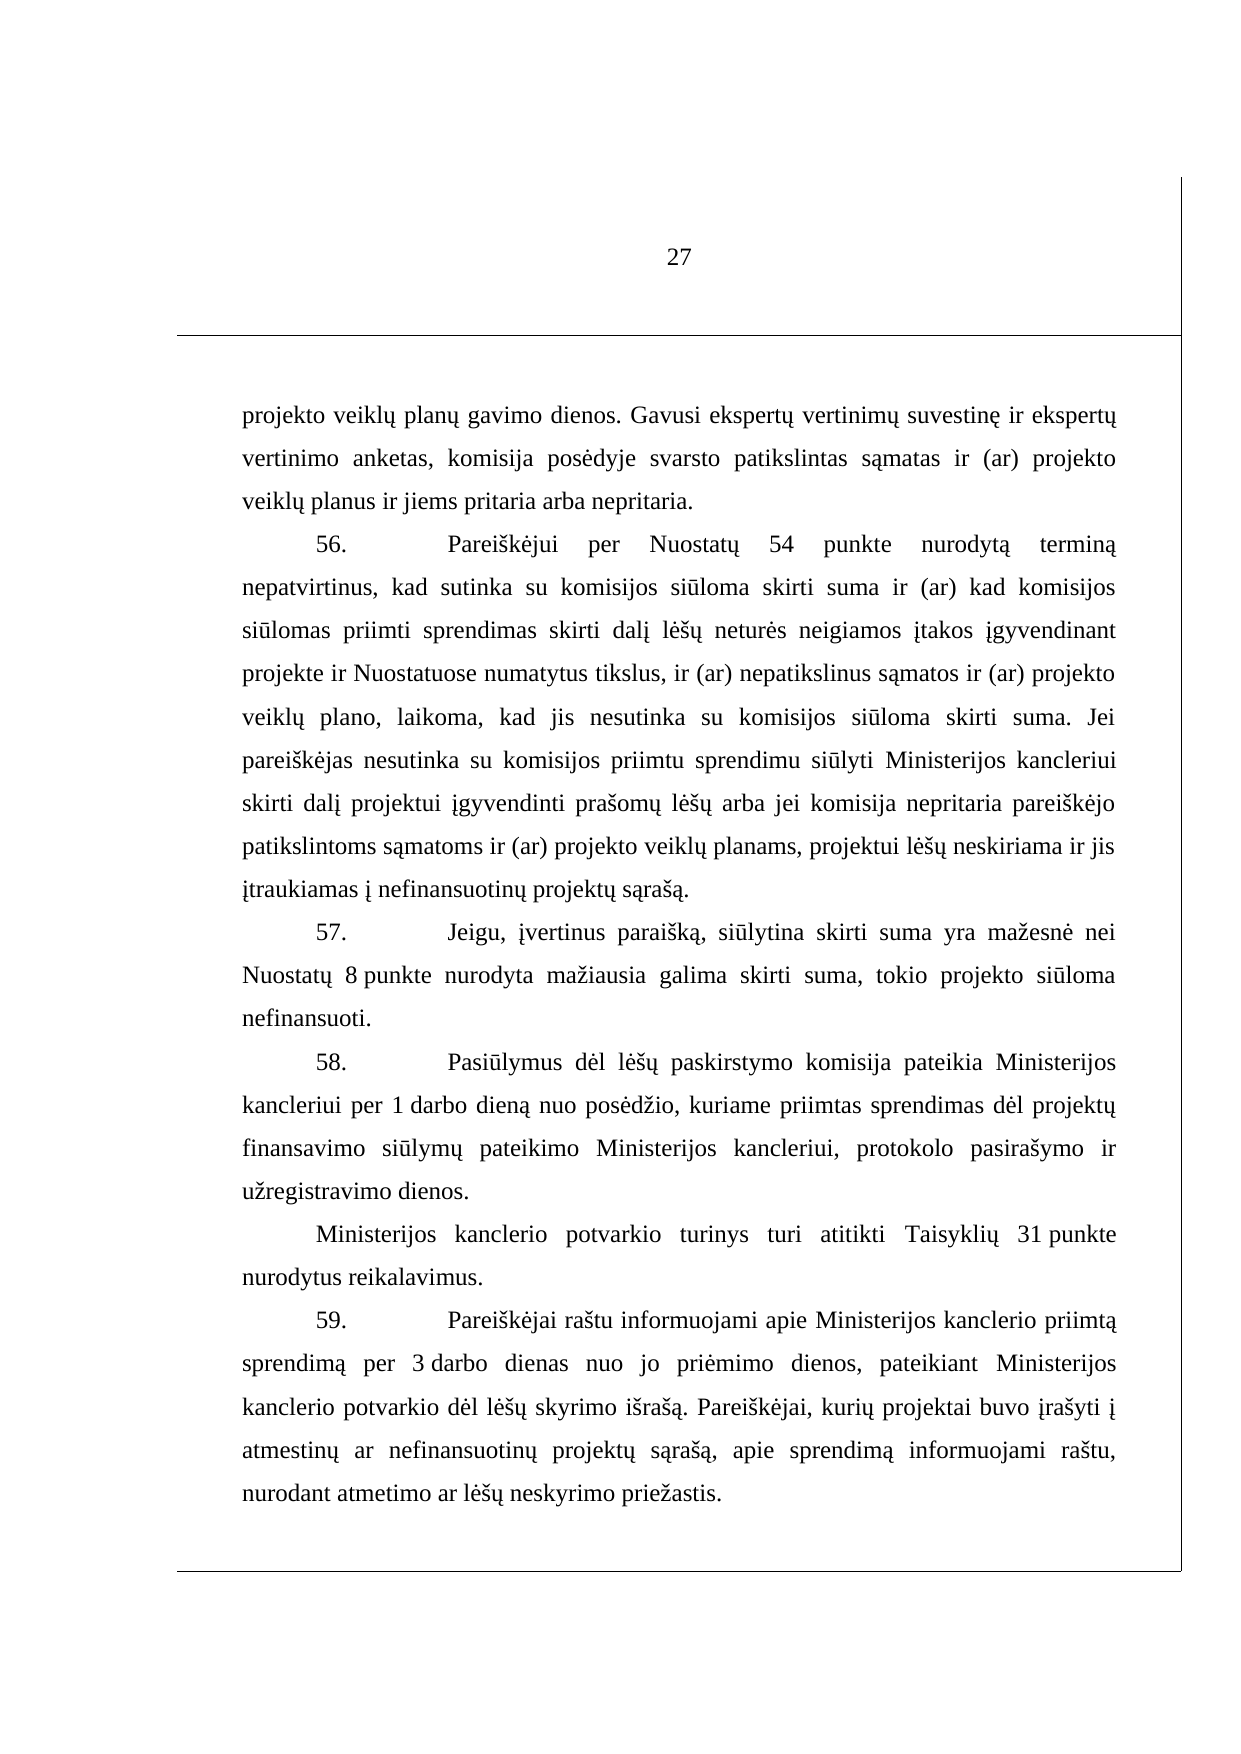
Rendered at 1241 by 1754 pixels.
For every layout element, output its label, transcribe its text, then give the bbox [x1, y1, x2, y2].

text 59. Pareiškėjai raštu informuojami apie Ministerijos kanclerio priimtą sprendimą per 3 darbo dienas nuo jo priėmimo dienos, pateikiant Ministerijos kanclerio potvarkio dėl lėšų skyrimo išrašą. Pareiškėjai, kurių projektai buvo įrašyti į atmestinų ar nefinansuotinų projektų sąrašą, apie sprendimą informuojami raštu, nurodant atmetimo ar lėšų neskyrimo priežastis. [177, 1241, 1181, 1571]
text 57. Jeigu, įvertinus paraišką, siūlytina skirti suma yra mažesnė nei Nuostatų 8 punkte nurodyta mažiausia galima skirti suma, tokio projekto siūloma nefinansuoti. [177, 853, 1181, 982]
text 56. Pareiškėjui per Nuostatų 54 punkte nurodytą terminą nepatvirtinus, kad sutinka su komisijos siūloma skirti suma ir (ar) kad komisijos siūlomas priimti sprendimas skirti dalį lėšų neturės neigiamos įtakos įgyvendinant projekte ir Nuostatuose numatytus tikslus, ir (ar) nepatikslinus sąmatos ir (ar) projekto veiklų plano, laikoma, kad jis nesutinka su komisijos siūloma skirti suma. Jei pareiškėjas nesutinka su komisijos priimtu sprendimu siūlyti Ministerijos kancleriui skirti dalį projektui įgyvendinti prašomų lėšų arba jei komisija nepritaria pareiškėjo patikslintoms sąmatoms ir (ar) projekto veiklų planams, projektui lėšų neskiriama ir jis įtraukiamas į nefinansuotinų projektų sąrašą. [177, 464, 1181, 853]
text 55. Komisijai gavus pareiškėjo patvirtinimą, kad jis sutinka su komisijos siūloma skirti suma ir kad komisijos siūlomas priimti sprendimas skirti dalį lėšų neturės neigiamos įtakos įgyvendinant Nuostatuose ir projekte numatytus tikslus, patikslintas sąmatas ir (ar) projekto veiklų planus, ne vėliau kaip kitą darbo dieną nuo patikslintų sąmatų ir (ar) projekto veiklų planų gavimo dienos šie dokumentai perduodami įvertinti ekspertams SPPD patvirtinto ekspertų darbo reglamento nustatyta tvarka. Ekspertai patikslintas sąmatas ir (ar) projekto veiklų planus įvertina, SPPD ekspertų vertinimo suvestinę parengia ir kartu su ekspertų vertinimo anketomis ją perduoda komisijai ne vėliau kaip per 3 darbo dienas nuo patikslintų sąmatų ir (ar) projekto veiklų planų gavimo dienos. Gavusi ekspertų vertinimų suvestinę ir ekspertų vertinimo anketas, komisija posėdyje svarsto patikslintas sąmatas ir (ar) projekto veiklų planus ir jiems pritaria arba nepritaria. [177, 335, 1181, 464]
text 58. Pasiūlymus dėl lėšų paskirstymo komisija pateikia Ministerijos kancleriui per 1 darbo dieną nuo posėdžio, kuriame priimtas sprendimas dėl projektų finansavimo siūlymų pateikimo Ministerijos kancleriui, protokolo pasirašymo ir užregistravimo dienos. [177, 982, 1181, 1154]
text Ministerijos kanclerio potvarkio turinys turi atitikti Taisyklių 31 punkte nurodytus reikalavimus. [177, 1154, 1181, 1241]
